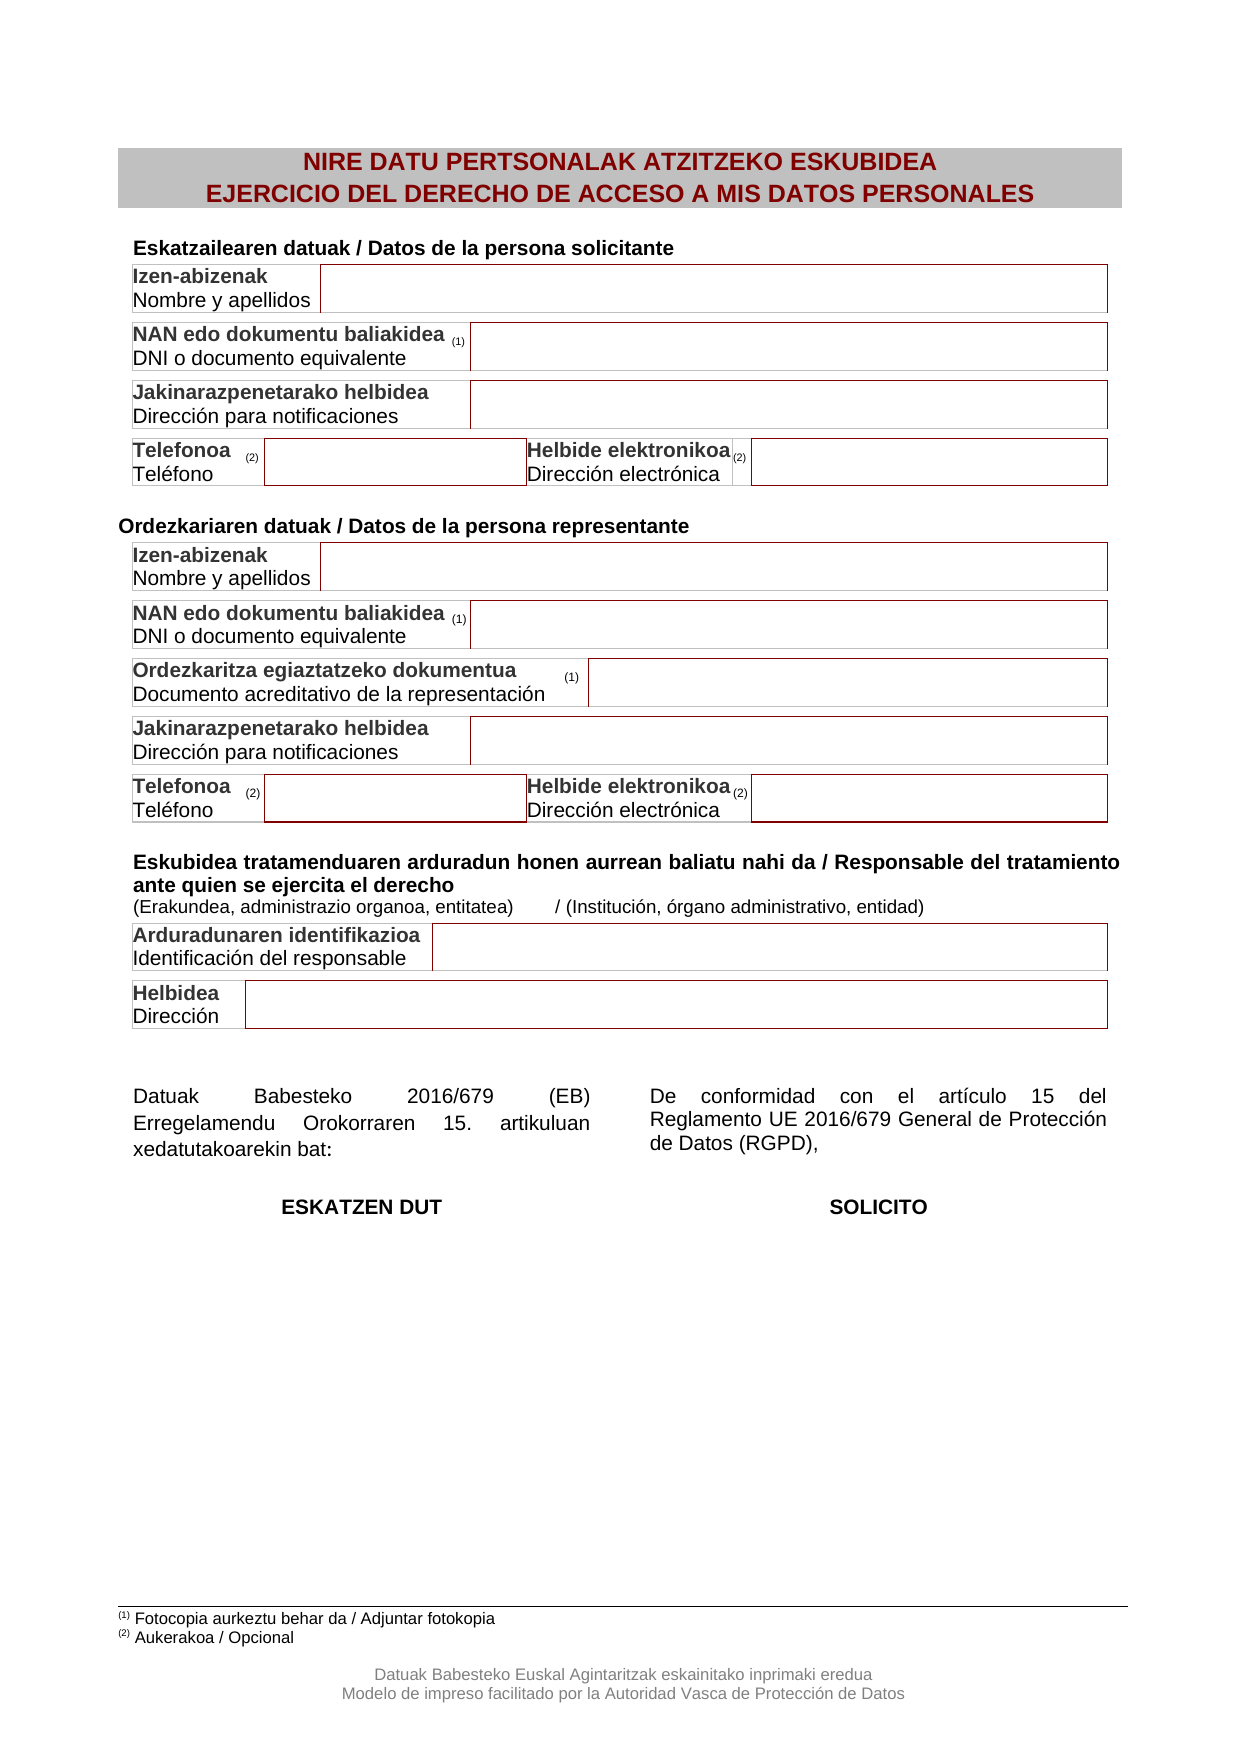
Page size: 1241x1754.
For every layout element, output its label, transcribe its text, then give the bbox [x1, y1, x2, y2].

table_cell [132, 649, 1108, 658]
table_cell [132, 707, 1108, 716]
text Eskubidea tratamenduaren arduradun honen aurrean baliatu nahi da / Responsable del tratamiento ante quien se ejercita el derecho [133, 850, 1122, 897]
table_cell [132, 429, 1108, 438]
table_cell Helbidea Dirección [133, 981, 245, 1028]
table_cell [591, 1184, 649, 1232]
table_cell SOLICITO [650, 1184, 1107, 1232]
table_cell [471, 381, 1107, 427]
table_header [321, 543, 1107, 590]
table_header Izen-abizenak Nombre y apellidos [133, 265, 320, 312]
table_cell Jakinarazpenetarako helbidea Dirección para notificaciones [133, 717, 470, 763]
table_cell Ordezkaritza egiaztatzeko dokumentua Documento acreditativo de la representación [133, 659, 564, 706]
text (Erakundea, administrazio organoa, entitatea) / (Institución, órgano administrativo, entidad) [133, 897, 1122, 918]
table_header De conformidad con el artículo 15 del Reglamento UE 2016/679 General de Protección de Datos (RGPD), [650, 1085, 1107, 1183]
table_cell [132, 765, 1108, 774]
table_cell [246, 981, 1107, 1028]
text NIRE DATU PERTSONALAK ATZITZEKO ESKUBIDEA [118, 148, 1122, 176]
table_cell [471, 601, 1107, 648]
table_cell Helbide elektronikoa Dirección electrónica [527, 439, 732, 485]
table_header [591, 1085, 649, 1183]
table_cell (2) [733, 439, 751, 485]
table_cell NAN edo dokumentu baliakidea DNI o documento equivalente [133, 323, 452, 369]
table_cell Telefonoa Teléfono [133, 775, 245, 821]
table_cell [265, 775, 526, 821]
table_cell Telefonoa Teléfono [133, 439, 245, 485]
text Ordezkariaren datuak / Datos de la persona representante [118, 514, 1122, 537]
table_header [321, 265, 1107, 312]
text EJERCICIO DEL DERECHO DE ACCESO A MIS DATOS PERSONALES [118, 180, 1122, 208]
table_cell [132, 591, 1108, 600]
table_cell ESKATZEN DUT [133, 1184, 591, 1232]
table_header Datuak Babesteko 2016/679 (EB) Erregelamendu Orokorraren 15. artikuluan xedatutakoarekin bat: [133, 1085, 591, 1183]
table_header [433, 924, 1107, 970]
text Eskatzailearen datuak / Datos de la persona solicitante [133, 236, 1122, 259]
table_cell [132, 313, 1108, 322]
table_cell [589, 659, 1107, 706]
table_cell [752, 439, 1107, 485]
table_cell [132, 371, 1108, 380]
table_cell [471, 717, 1107, 763]
table_cell [471, 323, 1107, 369]
table_cell (1) [452, 601, 470, 648]
table_header Izen-abizenak Nombre y apellidos [133, 543, 320, 590]
table_cell [132, 971, 1108, 980]
table_cell (1) [452, 323, 470, 369]
table_cell (2) [245, 439, 264, 485]
table_cell (2) [733, 775, 751, 821]
table_cell NAN edo dokumentu baliakidea DNI o documento equivalente [133, 601, 452, 648]
table_cell [265, 439, 526, 485]
table_cell Jakinarazpenetarako helbidea Dirección para notificaciones [133, 381, 470, 427]
table_cell (1) [564, 659, 588, 706]
table_header Arduradunaren identifikazioa Identificación del responsable [133, 924, 432, 970]
table_cell (2) [245, 775, 264, 821]
table_cell Helbide elektronikoa Dirección electrónica [527, 775, 733, 821]
table_cell [752, 775, 1107, 821]
